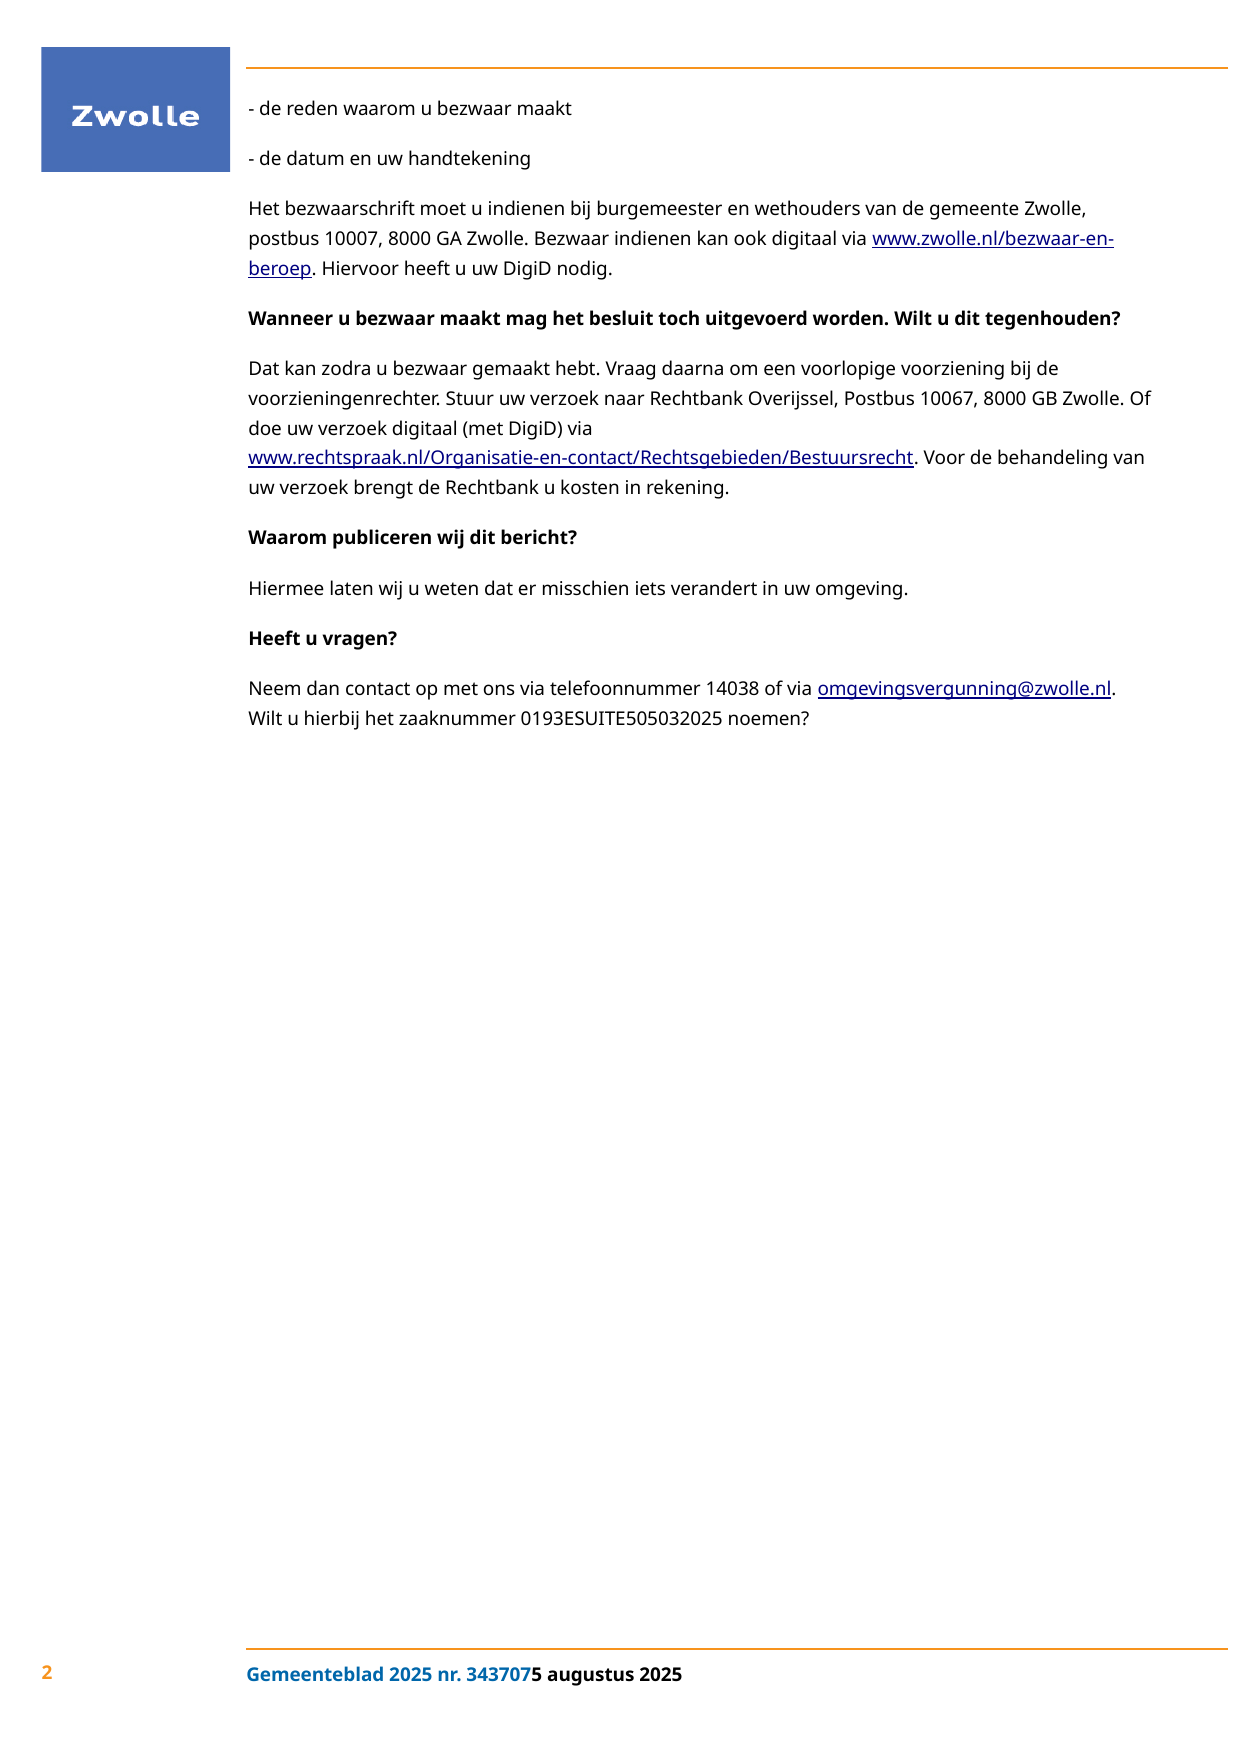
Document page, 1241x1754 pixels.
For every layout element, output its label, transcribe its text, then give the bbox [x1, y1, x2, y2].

text Wanneer u bezwaar maakt mag het besluit toch uitgevoerd worden. Wilt u dit tegenhouden? [248, 305, 1152, 331]
text Neem dan contact op met ons via telefoonnummer 14038 of via omgevingsvergunning@zwolle.nl. Wilt u hierbij het zaaknummer 0193ESUITE505032025 noemen? [248, 676, 1152, 731]
text - de datum en uw handtekening [248, 145, 1152, 171]
picture [41, 47, 231, 172]
text Hiermee laten wij u weten dat er misschien iets verandert in uw omgeving. [248, 575, 1152, 601]
text Het bezwaarschrift moet u indienen bij burgemeester en wethouders van de gemeente Zwolle, postbus 10007, 8000 GA Zwolle. Bezwaar indienen kan ook digitaal via www.zwolle.nl/bezwaar-en-beroep. Hiervoor heeft u uw DigiD nodig. [248, 196, 1152, 281]
text - de reden waarom u bezwaar maakt [248, 95, 1152, 121]
text Dat kan zodra u bezwaar gemaakt hebt. Vraag daarna om een voorlopige voorziening bij de voorzieningenrechter. Stuur uw verzoek naar Rechtbank Overijssel, Postbus 10067, 8000 GB Zwolle. Of doe uw verzoek digitaal (met DigiD) via www.rechtspraak.nl/Organisatie-en-contact/Rechtsgebieden/Bestuursrecht. Voor de behandeling van uw verzoek brengt de Rechtbank u kosten in rekening. [248, 356, 1152, 500]
text Waarom publiceren wij dit bericht? [248, 524, 1152, 550]
text Heeft u vragen? [248, 625, 1152, 651]
